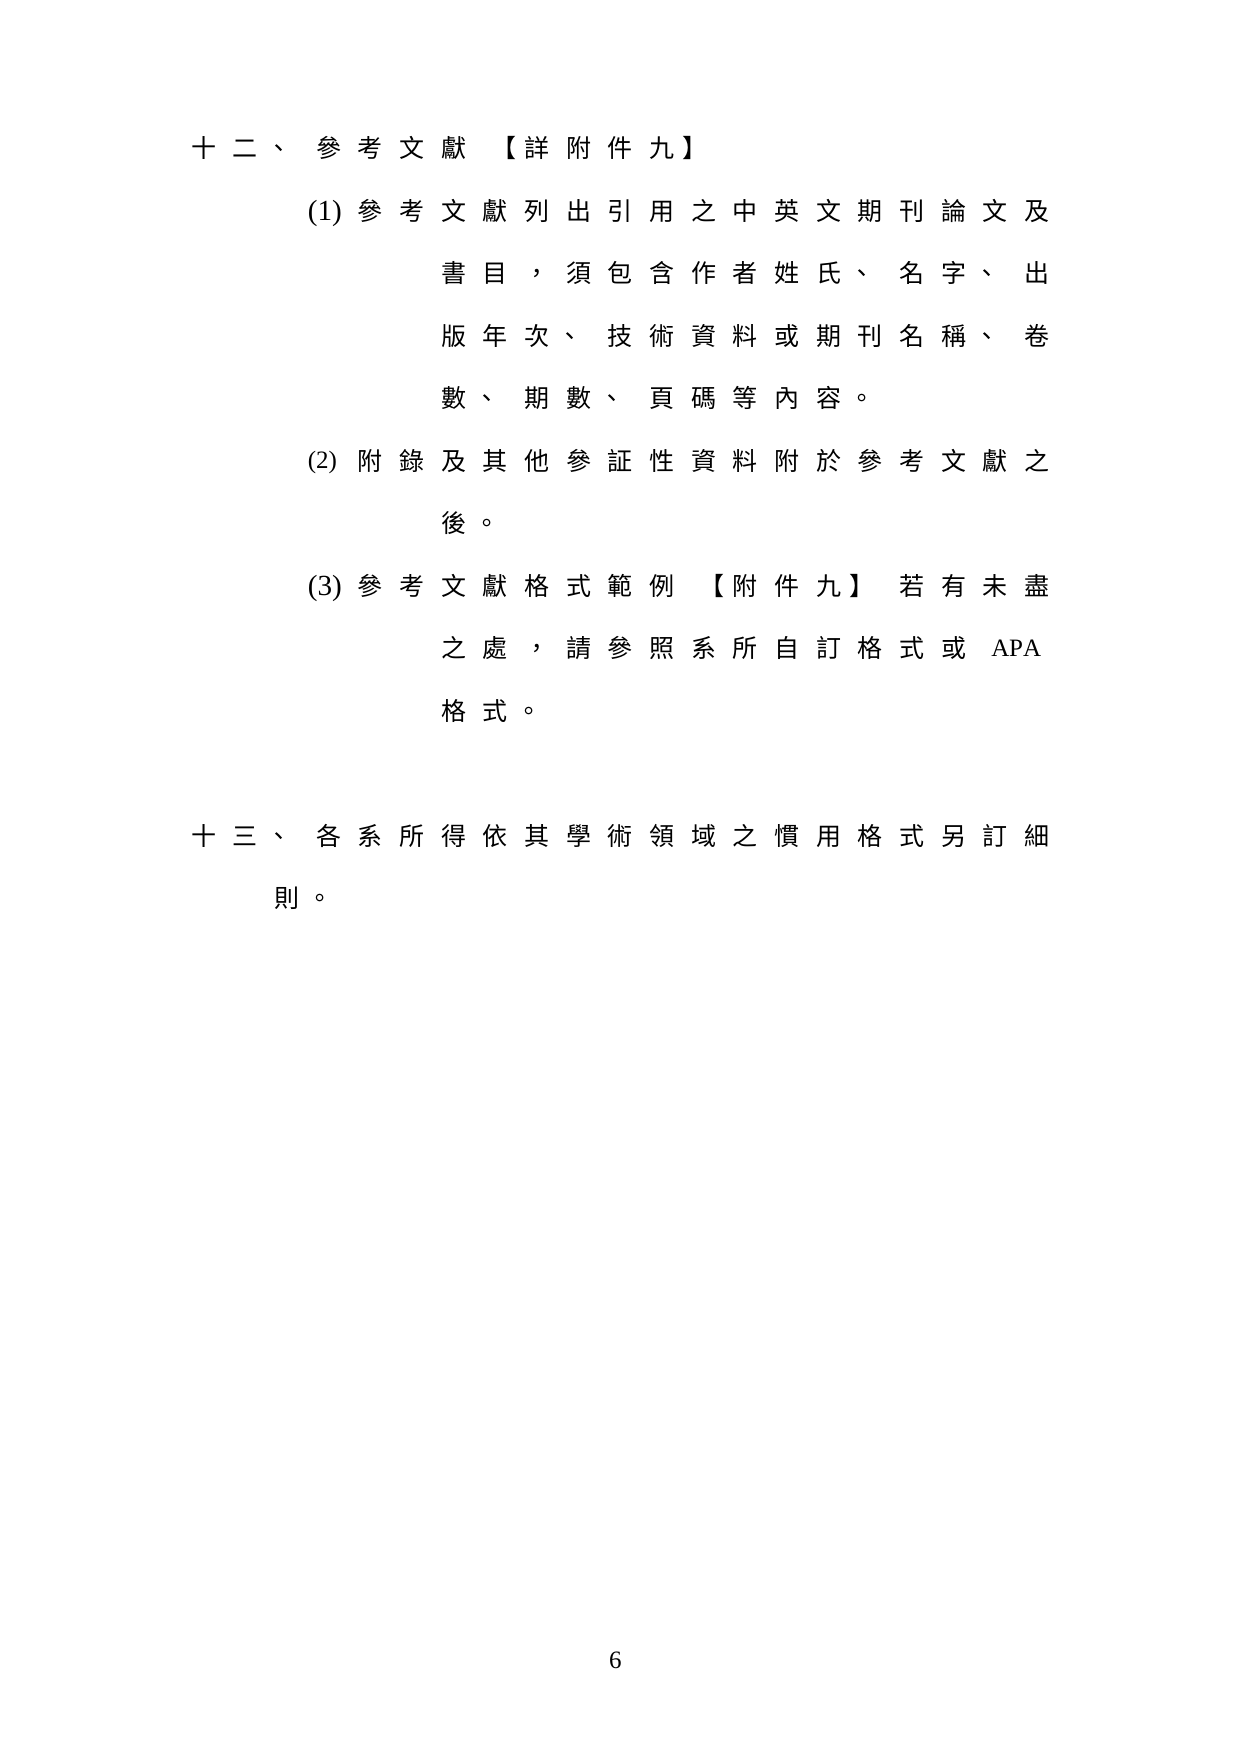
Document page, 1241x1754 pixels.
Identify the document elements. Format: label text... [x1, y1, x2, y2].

list 參考文獻列出引用之中英文期刊論文及書目，須包含作者姓氏、名字、出版年次、技術資料或期刊名稱、卷數、期數、頁碼等內容。 [267, 168, 1058, 418]
list 附錄及其他參証性資料附於參考文獻之後。 [267, 418, 1058, 543]
text 十二、參考文獻【詳附件九】 [183, 105, 1058, 168]
list 參考文獻格式範例【附件九】若有未盡之處，請參照系所自訂格式或APA格式。 [267, 543, 1058, 730]
text 十三、各系所得依其學術領域之慣用格式另訂細則。 [183, 793, 1058, 918]
